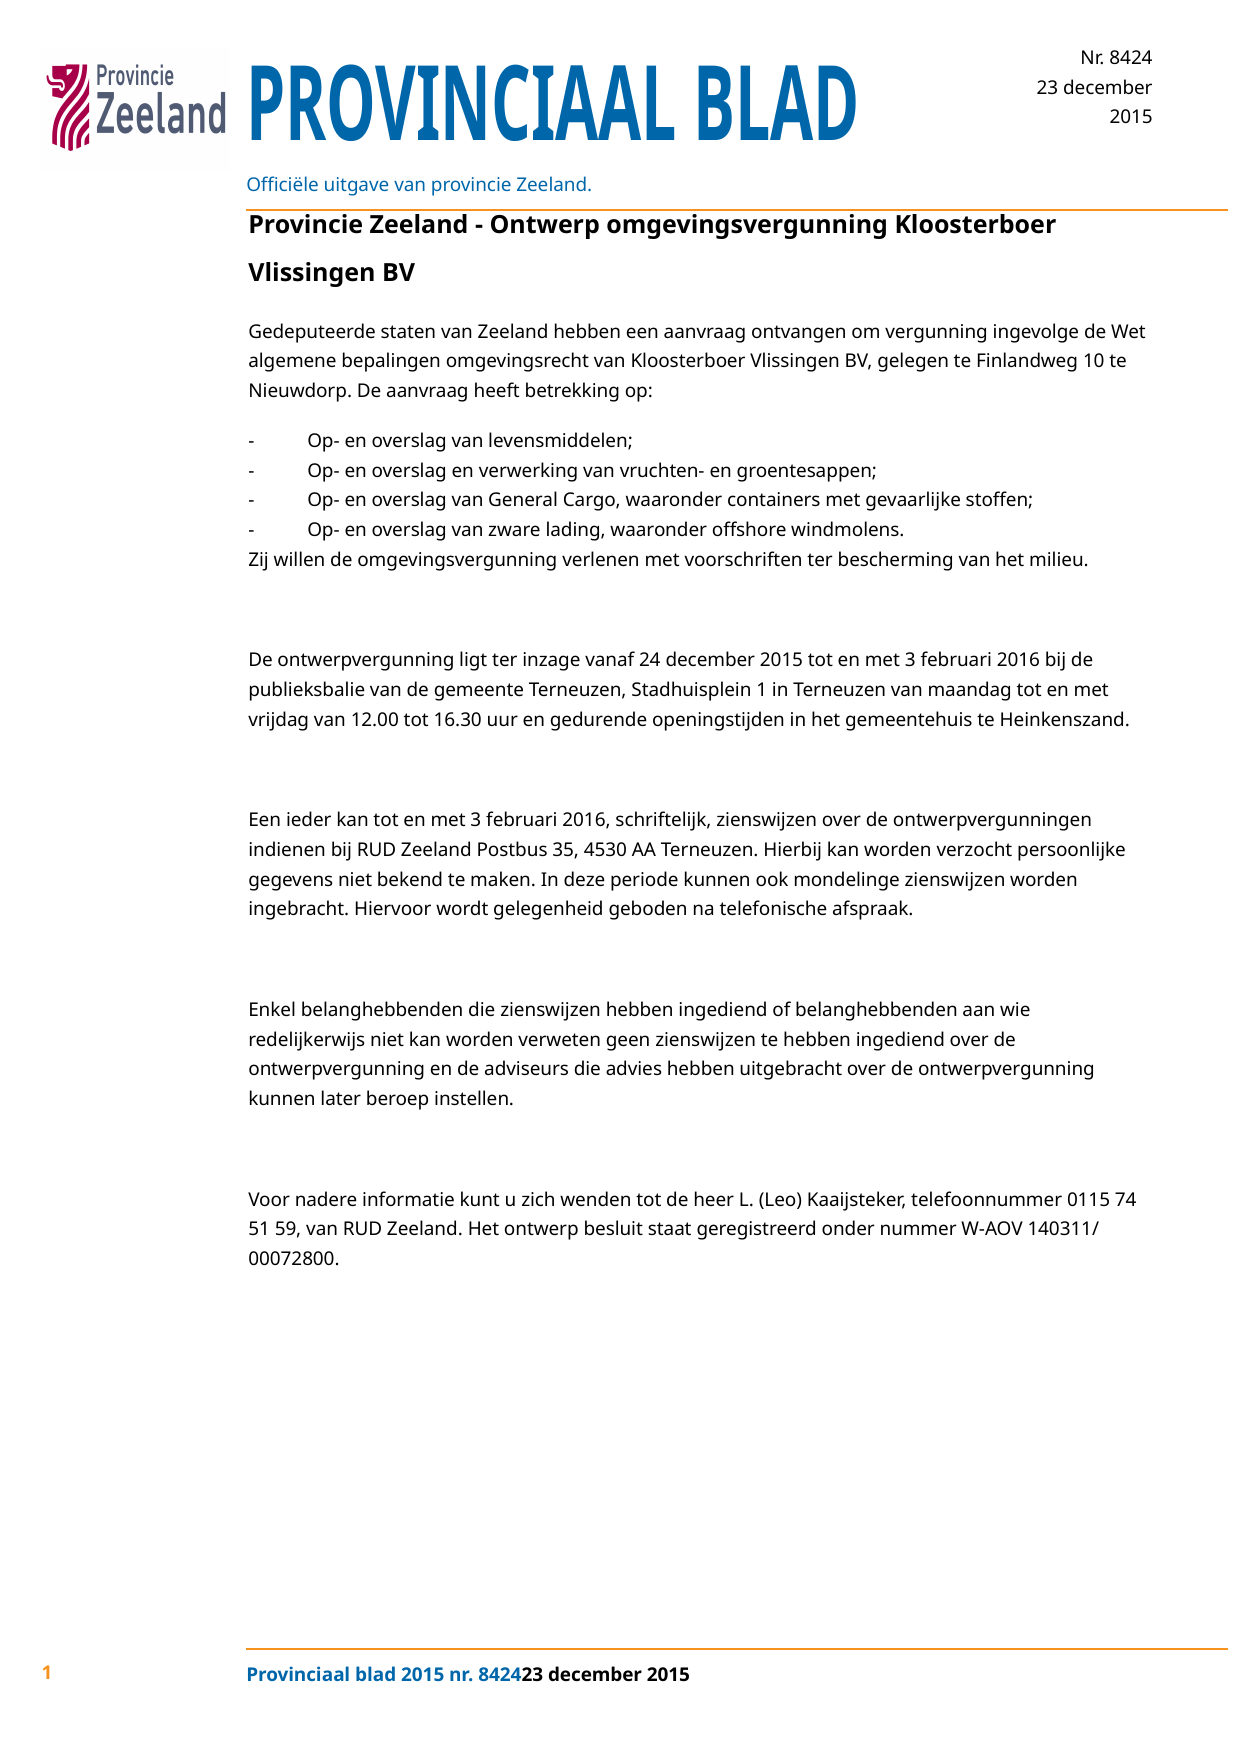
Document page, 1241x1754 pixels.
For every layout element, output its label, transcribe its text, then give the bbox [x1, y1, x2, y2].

text Enkel belanghebbenden die zienswijzen hebben ingediend of belanghebbenden aan wie redelijkerwijs niet kan worden verweten geen zienswijzen te hebben ingediend over de ontwerpvergunning en de adviseurs die advies hebben uitgebracht over de ontwerpvergunning kunnen later beroep instellen. [248, 996, 1152, 1111]
list Op- en overslag van General Cargo, waaronder containers met gevaarlijke stoffen; [248, 487, 1152, 512]
text De ontwerpvergunning ligt ter inzage vanaf 24 december 2015 tot en met 3 februari 2016 bij de publieksbalie van de gemeente Terneuzen, Stadhuisplein 1 in Terneuzen van maandag tot en met vrijdag van 12.00 tot 16.30 uur en gedurende openingstijden in het gemeentehuis te Heinkenszand. [248, 647, 1152, 732]
text Een ieder kan tot en met 3 februari 2016, schriftelijk, zienswijzen over de ontwerpvergunningen indienen bij RUD Zeeland Postbus 35, 4530 AA Terneuzen. Hierbij kan worden verzocht persoonlijke gegevens niet bekend te maken. In deze periode kunnen ook mondelinge zienswijzen worden ingebracht. Hiervoor wordt gelegenheid geboden na telefonische afspraak. [248, 807, 1152, 921]
list Op- en overslag van zware lading, waaronder offshore windmolens. [248, 516, 1152, 542]
text Gedeputeerde staten van Zeeland hebben een aanvraag ontvangen om vergunning ingevolge de Wet algemene bepalingen omgevingsrecht van Kloosterboer Vlissingen BV, gelegen te Finlandweg 10 te Nieuwdorp. De aanvraag heeft betrekking op: [248, 318, 1152, 403]
list Op- en overslag en verwerking van vruchten- en groentesappen; [248, 457, 1152, 483]
picture [41, 47, 231, 172]
text Voor nadere informatie kunt u zich wenden tot de heer L. (Leo) Kaaijsteker, telefoonnummer 0115 74 51 59, van RUD Zeeland. Het ontwerp besluit staat geregistreerd onder nummer W-AOV 140311/ 00072800. [248, 1186, 1152, 1271]
text Provincie Zeeland - Ontwerp omgevingsvergunning Kloosterboer Vlissingen BV [248, 211, 1152, 288]
list Op- en overslag van levensmiddelen; [248, 427, 1152, 453]
text Zij willen de omgevingsvergunning verlenen met voorschriften ter bescherming van het milieu. [248, 546, 1152, 572]
